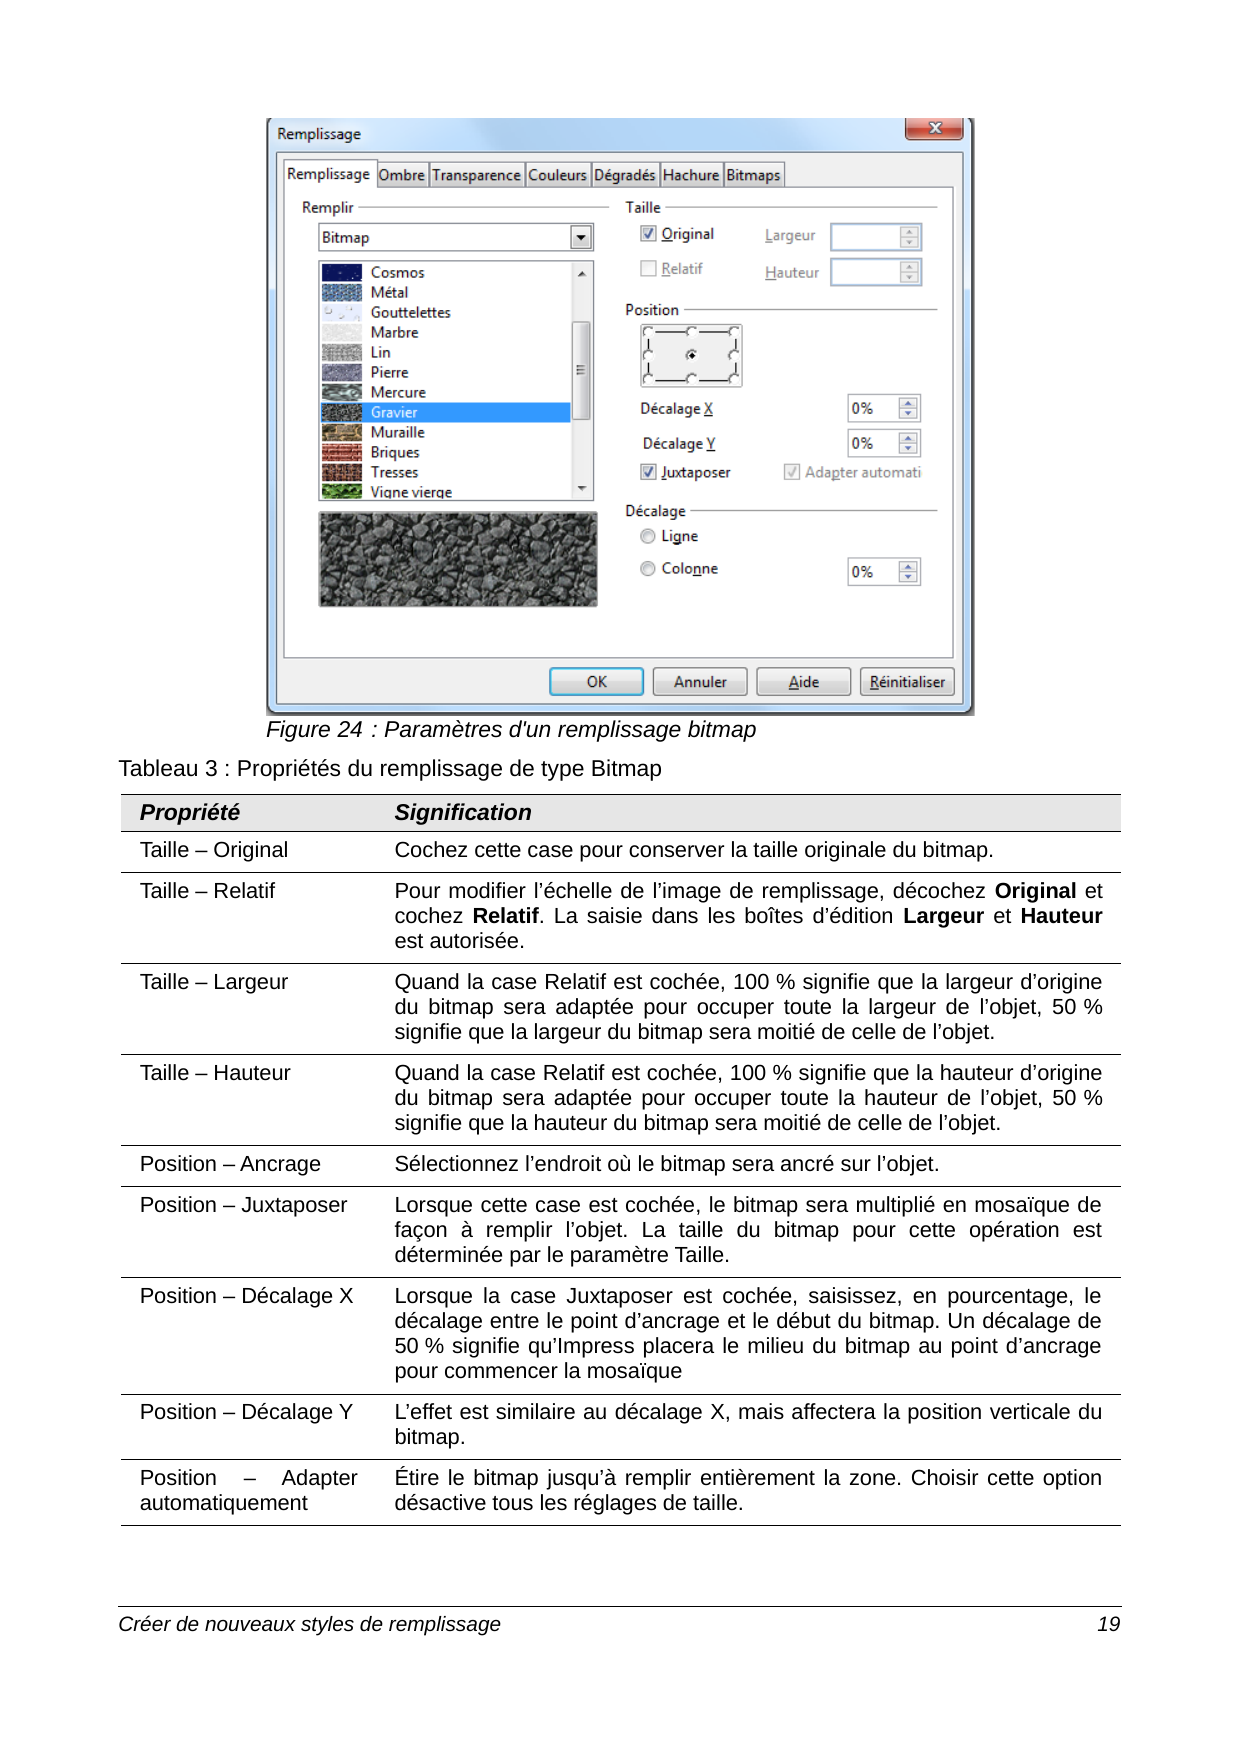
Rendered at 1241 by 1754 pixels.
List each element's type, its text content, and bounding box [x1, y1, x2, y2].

picture [266, 118, 975, 716]
text Tableau 3 : Propriétés du remplissage de type Bitmap [118, 755, 1122, 781]
table_cell Position – Juxtaposer [121, 1187, 376, 1277]
table_cell Taille – Largeur [121, 964, 376, 1054]
table_cell Lorsque la case Juxtaposer est cochée, saisissez, en pourcentage, le décalage entre le point d’ancrage et le début du bitmap. Un décalage de 50 % signifie qu’Impress placera le milieu du bitmap au point d’ancrage pour commencer la mosaïque [376, 1278, 1121, 1393]
table_cell Quand la case Relatif est cochée, 100 % signifie que la hauteur d’origine du bitmap sera adaptée pour occuper toute la hauteur de l’objet, 50 % signifie que la hauteur du bitmap sera moitié de celle de l’objet. [376, 1055, 1121, 1145]
table_cell Quand la case Relatif est cochée, 100 % signifie que la largeur d’origine du bitmap sera adaptée pour occuper toute la largeur de l’objet, 50 % signifie que la largeur du bitmap sera moitié de celle de l’objet. [376, 964, 1121, 1054]
table_cell Cochez cette case pour conserver la taille originale du bitmap. [376, 832, 1121, 872]
table_cell Position – Ancrage [121, 1146, 376, 1186]
table_cell Taille – Relatif [121, 873, 376, 963]
table_cell Position – Adapter automatiquement [121, 1460, 376, 1525]
table_header Propriété [121, 795, 376, 831]
text Figure 24 : Paramètres d'un remplissage bitmap [266, 716, 974, 742]
table_cell Position – Décalage Y [121, 1395, 376, 1459]
table_cell Étire le bitmap jusqu’à remplir entièrement la zone. Choisir cette option désactive tous les réglages de taille. [376, 1460, 1121, 1525]
table_cell Taille – Hauteur [121, 1055, 376, 1145]
table_cell Taille – Original [121, 832, 376, 872]
table_cell Pour modifier l’échelle de l’image de remplissage, décochez Original et cochez Relatif. La saisie dans les boîtes d’édition Largeur et Hauteur est autorisée. [376, 873, 1121, 963]
table_cell L’effet est similaire au décalage X, mais affectera la position verticale du bitmap. [376, 1395, 1121, 1459]
table_cell Sélectionnez l’endroit où le bitmap sera ancré sur l’objet. [376, 1146, 1121, 1186]
table_cell Position – Décalage X [121, 1278, 376, 1393]
table_cell Lorsque cette case est cochée, le bitmap sera multiplié en mosaïque de façon à remplir l’objet. La taille du bitmap pour cette opération est déterminée par le paramètre Taille. [376, 1187, 1121, 1277]
table_header Signification [376, 795, 1121, 831]
